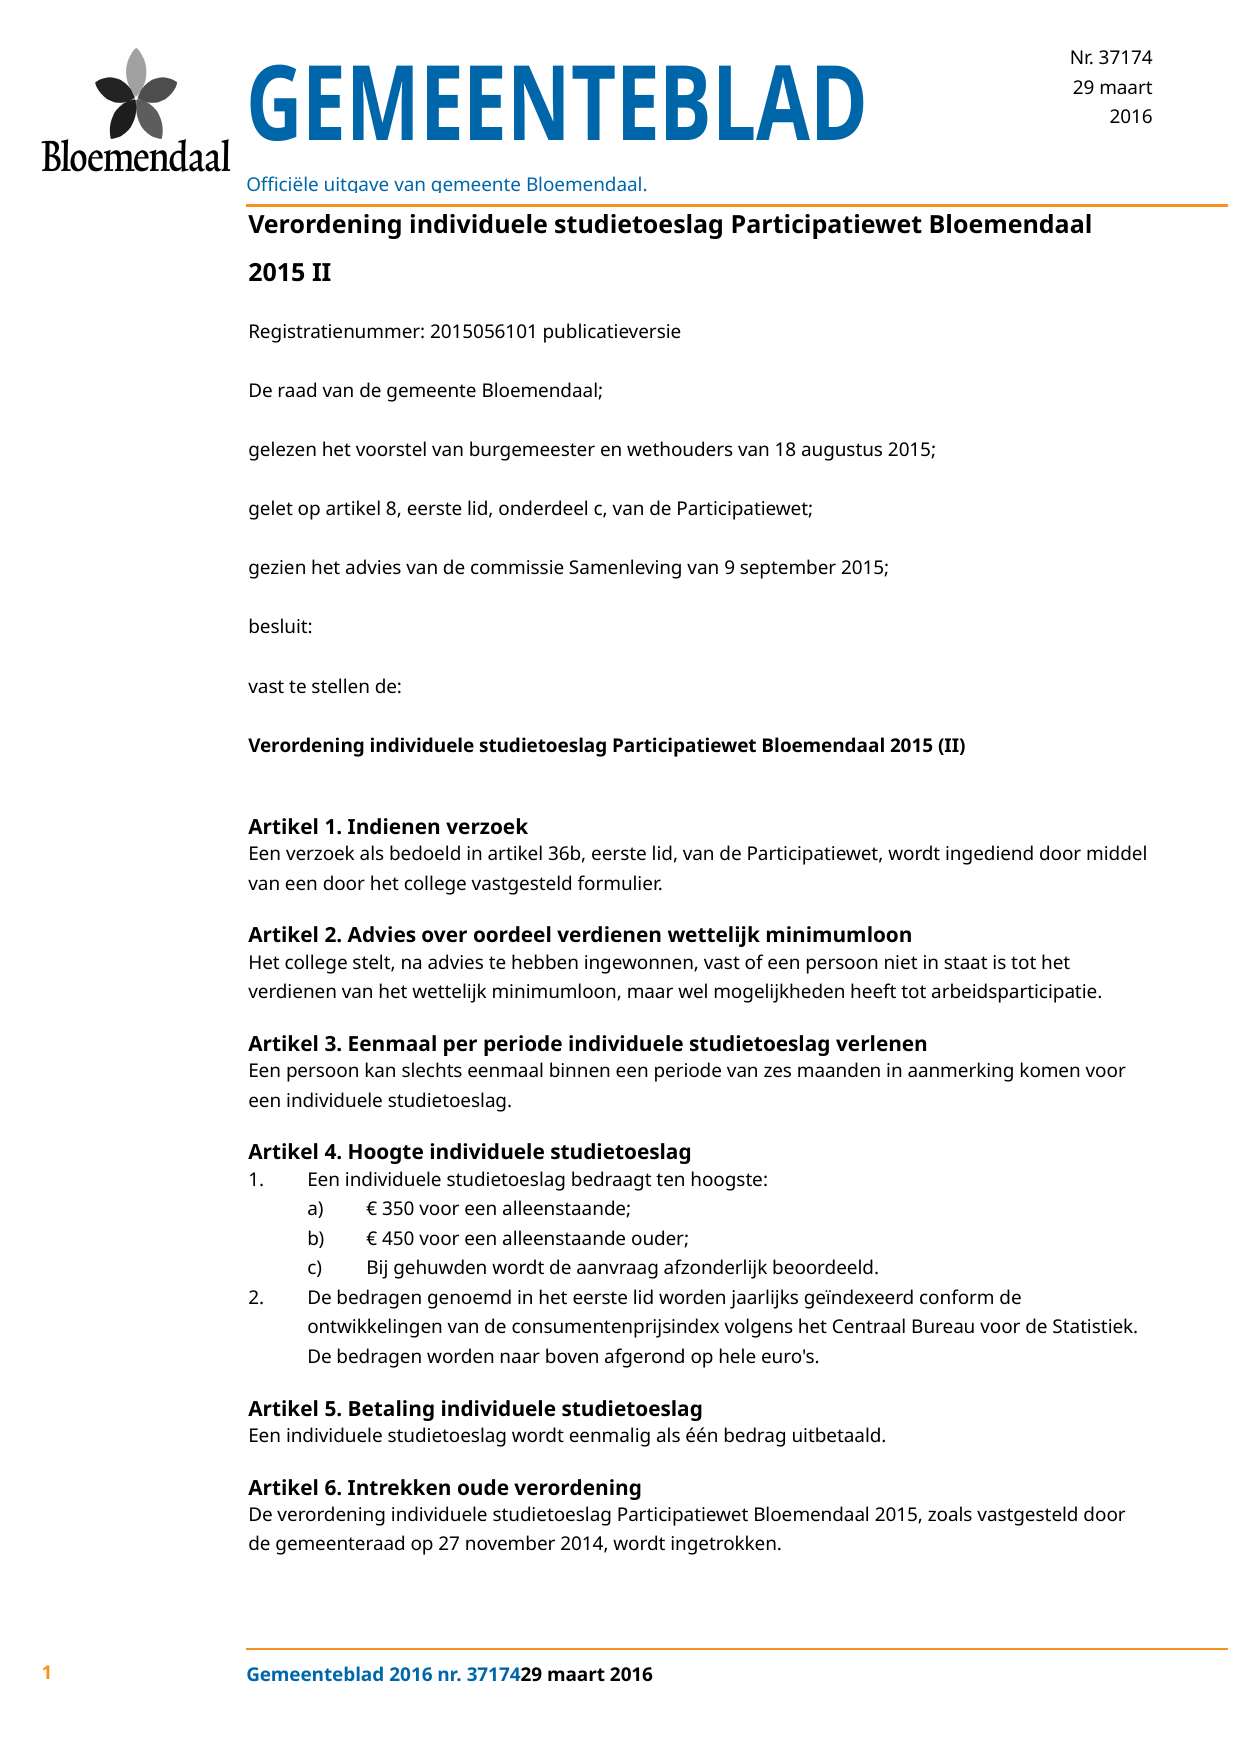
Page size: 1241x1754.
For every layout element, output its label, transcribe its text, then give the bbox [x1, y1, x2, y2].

list Een individuele studietoeslag bedraagt ten hoogste: [248, 1166, 1152, 1192]
text Een individuele studietoeslag wordt eenmalig als één bedrag uitbetaald. [248, 1422, 1152, 1448]
text Artikel 2. Advies over oordeel verdienen wettelijk minimumloon [248, 921, 1152, 949]
text gelezen het voorstel van burgemeester en wethouders van 18 augustus 2015; [248, 436, 1152, 462]
text De raad van de gemeente Bloemendaal; [248, 377, 1152, 403]
text Een persoon kan slechts eenmaal binnen een periode van zes maanden in aanmerking komen voor een individuele studietoeslag. [248, 1057, 1152, 1113]
text Het college stelt, na advies te hebben ingewonnen, vast of een persoon niet in staat is tot het verdienen van het wettelijk minimumloon, maar wel mogelijkheden heeft tot arbeidsparticipatie. [248, 949, 1152, 1004]
text gezien het advies van de commissie Samenleving van 9 september 2015; [248, 554, 1152, 580]
text vast te stellen de: [248, 673, 1152, 699]
text gelet op artikel 8, eerste lid, onderdeel c, van de Participatiewet; [248, 495, 1152, 521]
text Verordening individuele studietoeslag Participatiewet Bloemendaal 2015 II [248, 207, 1152, 288]
text De verordening individuele studietoeslag Participatiewet Bloemendaal 2015, zoals vastgesteld door de gemeenteraad op 27 november 2014, wordt ingetrokken. [248, 1501, 1152, 1556]
picture [41, 47, 231, 172]
text Artikel 3. Eenmaal per periode individuele studietoeslag verlenen [248, 1029, 1152, 1057]
text Artikel 4. Hoogte individuele studietoeslag [248, 1137, 1152, 1166]
text Artikel 5. Betaling individuele studietoeslag [248, 1394, 1152, 1422]
text Artikel 6. Intrekken oude verordening [248, 1473, 1152, 1501]
text Een verzoek als bedoeld in artikel 36b, eerste lid, van de Participatiewet, wordt ingediend door middel van een door het college vastgesteld formulier. [248, 841, 1152, 896]
list De bedragen genoemd in het eerste lid worden jaarlijks geïndexeerd conform de ontwikkelingen van de consumentenprijsindex volgens het Centraal Bureau voor de Statistiek. De bedragen worden naar boven afgerond op hele euro's. [248, 1284, 1152, 1369]
text Artikel 1. Indienen verzoek [248, 812, 1152, 841]
list € 450 voor een alleenstaande ouder; [307, 1225, 1152, 1251]
text besluit: [248, 614, 1152, 639]
list Bij gehuwden wordt de aanvraag afzonderlijk beoordeeld. [307, 1254, 1152, 1280]
text Registratienummer: 2015056101 publicatieversie [248, 318, 1152, 344]
list € 350 voor een alleenstaande; [307, 1195, 1152, 1221]
text Verordening individuele studietoeslag Participatiewet Bloemendaal 2015 (II) [248, 732, 1152, 758]
